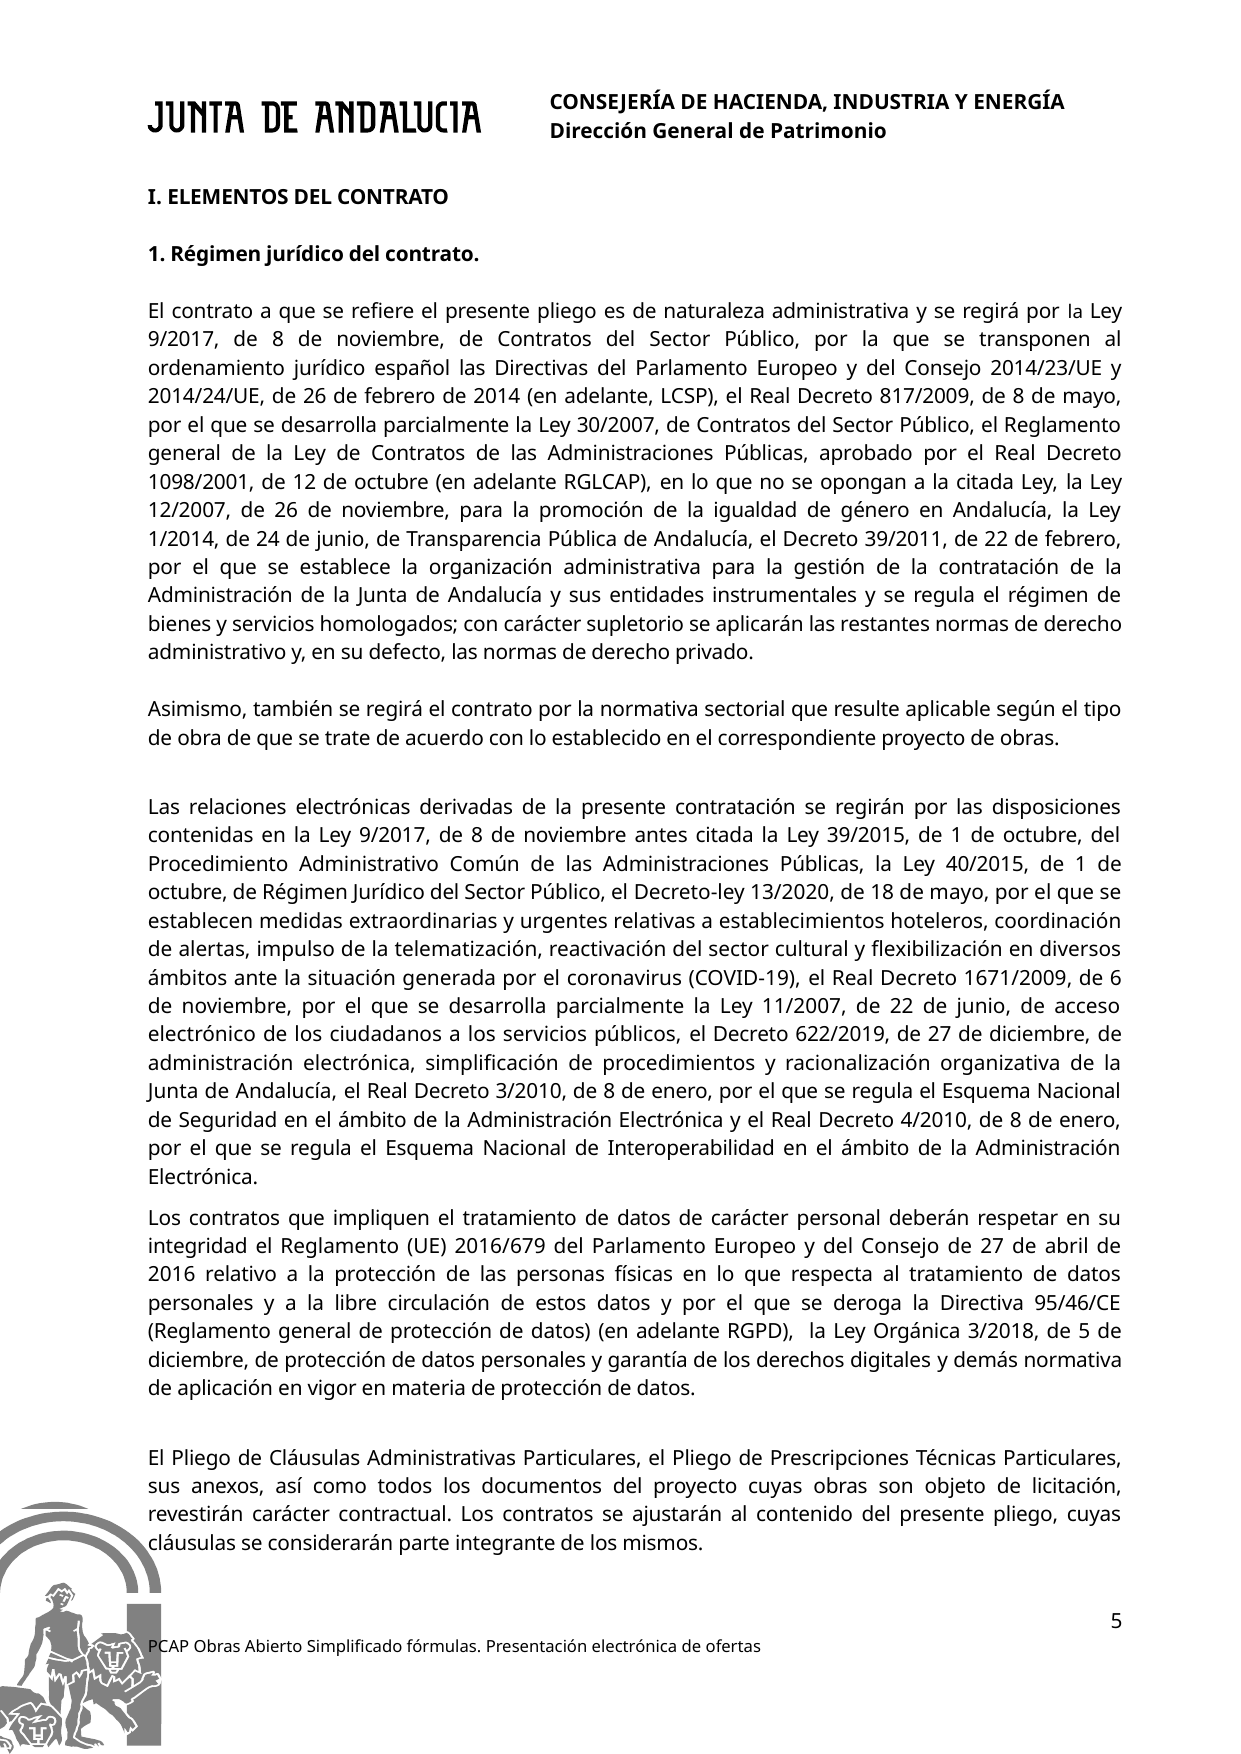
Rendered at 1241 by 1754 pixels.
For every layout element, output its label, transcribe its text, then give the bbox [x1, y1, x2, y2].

text El Pliego de Cláusulas Administrativas Particulares, el Pliego de Prescripciones Técnicas Particulares, sus anexos, así como todos los documentos del proyecto cuyas obras son objeto de licitación, revestirán carácter contractual. Los contratos se ajustarán al contenido del presente pliego, cuyas cláusulas se considerarán parte integrante de los mismos. [148, 1443, 1122, 1556]
text Las relaciones electrónicas derivadas de la presente contratación se regirán por las disposiciones contenidas en la Ley 9/2017, de 8 de noviembre antes citada la Ley 39/2015, de 1 de octubre, del Procedimiento Administrativo Común de las Administraciones Públicas, la Ley 40/2015, de 1 de octubre, de Régimen Jurídico del Sector Público, el Decreto-ley 13/2020, de 18 de mayo, por el que se establecen medidas extraordinarias y urgentes relativas a establecimientos hoteleros, coordinación de alertas, impulso de la telematización, reactivación del sector cultural y flexibilización en diversos ámbitos ante la situación generada por el coronavirus (COVID-19), el Real Decreto 1671/2009, de 6 de noviembre, por el que se desarrolla parcialmente la Ley 11/2007, de 22 de junio, de acceso electrónico de los ciudadanos a los servicios públicos, el Decreto 622/2019, de 27 de diciembre, de administración electrónica, simplificación de procedimientos y racionalización organizativa de la Junta de Andalucía, el Real Decreto 3/2010, de 8 de enero, por el que se regula el Esquema Nacional de Seguridad en el ámbito de la Administración Electrónica y el Real Decreto 4/2010, de 8 de enero, por el que se regula el Esquema Nacional de Interoperabilidad en el ámbito de la Administración Electrónica. [148, 792, 1122, 1190]
text Asimismo, también se regirá el contrato por la normativa sectorial que resulte aplicable según el tipo de obra de que se trate de acuerdo con lo establecido en el correspondiente proyecto de obras. [148, 694, 1122, 751]
text 1. Régimen jurídico del contrato. [148, 239, 1122, 268]
text El contrato a que se refiere el presente pliego es de naturaleza administrativa y se regirá por la Ley 9/2017, de 8 de noviembre, de Contratos del Sector Público, por la que se transponen al ordenamiento jurídico español las Directivas del Parlamento Europeo y del Consejo 2014/23/UE y 2014/24/UE, de 26 de febrero de 2014 (en adelante, LCSP), el Real Decreto 817/2009, de 8 de mayo, por el que se desarrolla parcialmente la Ley 30/2007, de Contratos del Sector Público, el Reglamento general de la Ley de Contratos de las Administraciones Públicas, aprobado por el Real Decreto 1098/2001, de 12 de octubre (en adelante RGLCAP), en lo que no se opongan a la citada Ley, la Ley 12/2007, de 26 de noviembre, para la promoción de la igualdad de género en Andalucía, la Ley 1/2014, de 24 de junio, de Transparencia Pública de Andalucía, el Decreto 39/2011, de 22 de febrero, por el que se establece la organización administrativa para la gestión de la contratación de la Administración de la Junta de Andalucía y sus entidades instrumentales y se regula el régimen de bienes y servicios homologados; con carácter supletorio se aplicarán las restantes normas de derecho administrativo y, en su defecto, las normas de derecho privado. [148, 296, 1122, 666]
text I. ELEMENTOS DEL CONTRATO [148, 182, 1122, 211]
text Los contratos que impliquen el tratamiento de datos de carácter personal deberán respetar en su integridad el Reglamento (UE) 2016/679 del Parlamento Europeo y del Consejo de 27 de abril de 2016 relativo a la protección de las personas físicas en lo que respecta al tratamiento de datos personales y a la libre circulación de estos datos y por el que se deroga la Directiva 95/46/CE (Reglamento general de protección de datos) (en adelante RGPD), la Ley Orgánica 3/2018, de 5 de diciembre, de protección de datos personales y garantía de los derechos digitales y demás normativa de aplicación en vigor en materia de protección de datos. [148, 1203, 1122, 1402]
